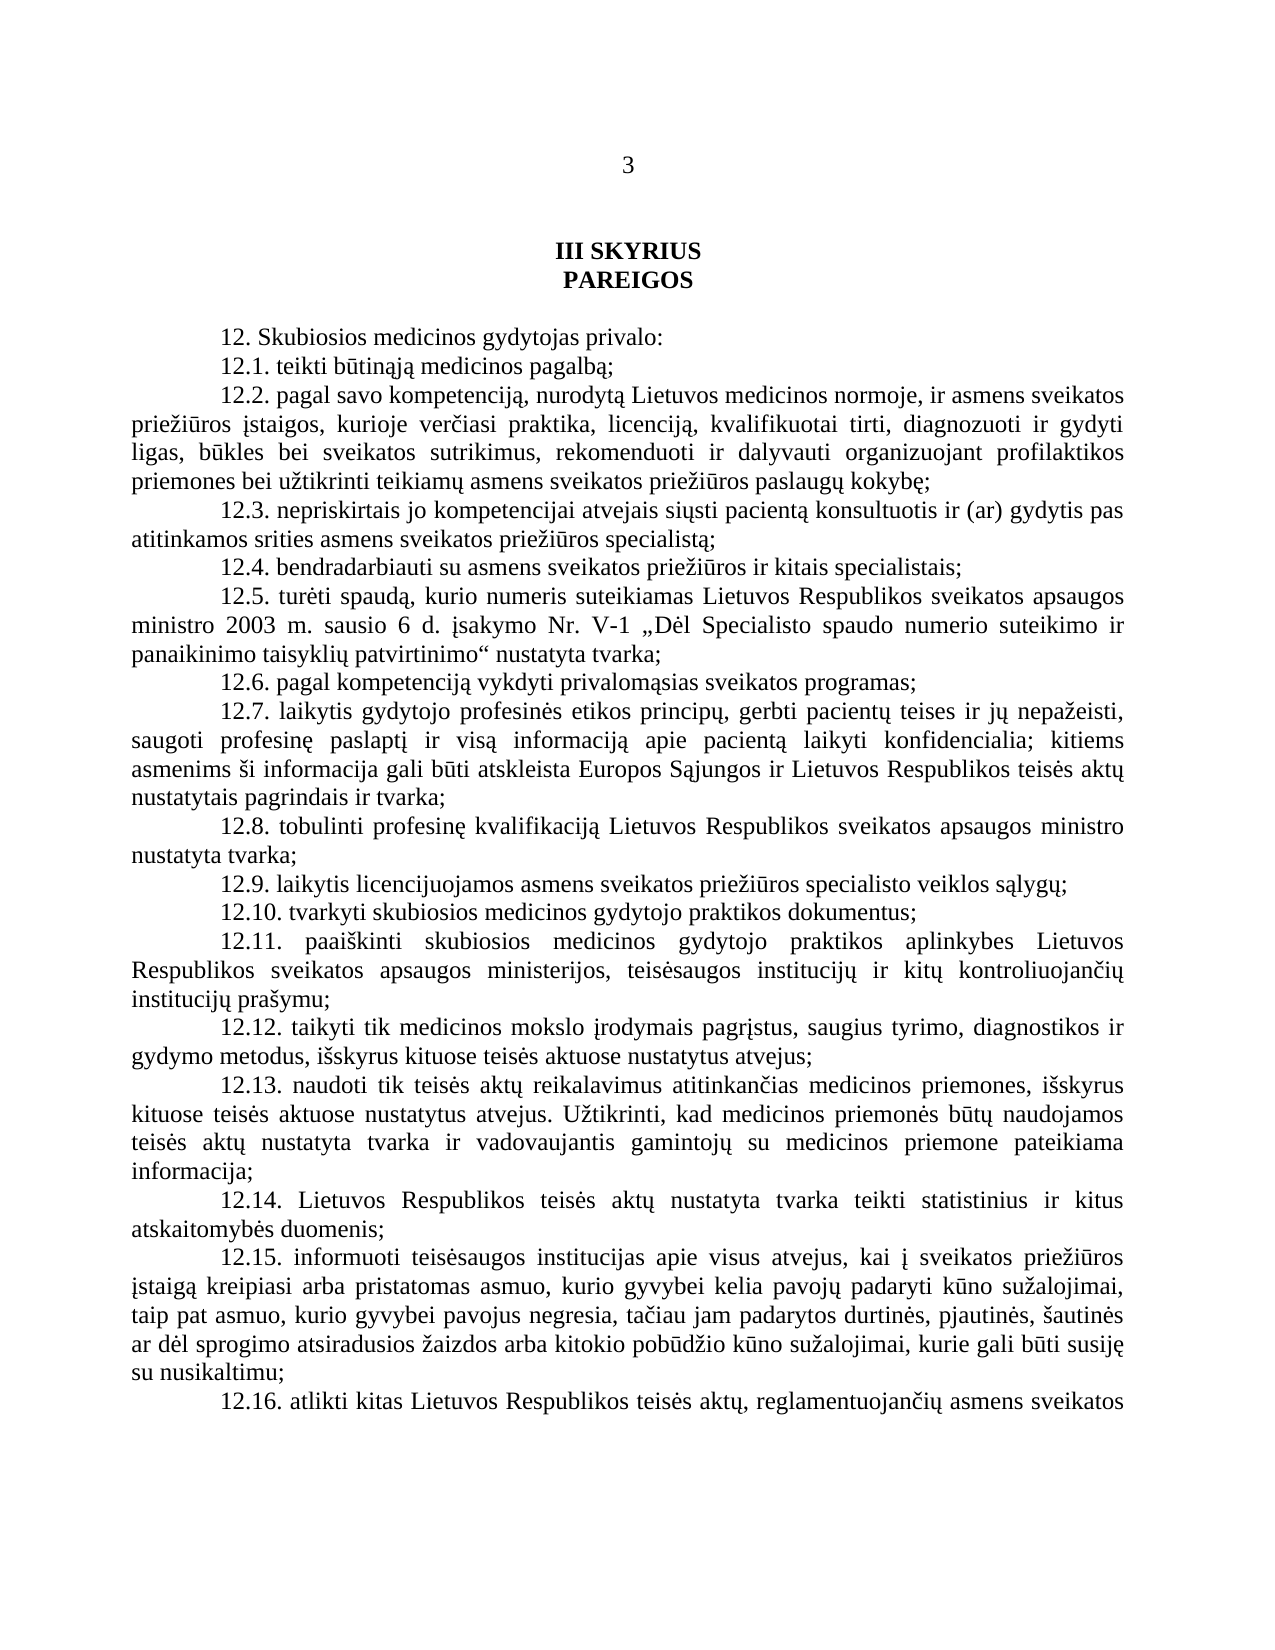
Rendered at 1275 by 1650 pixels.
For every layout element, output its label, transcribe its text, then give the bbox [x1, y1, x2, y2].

text 12.5. turėti spaudą, kurio numeris suteikiamas Lietuvos Respublikos sveikatos apsaugos ministro 2003 m. sausio 6 d. įsakymo Nr. V-1 „Dėl Specialisto spaudo numerio suteikimo ir panaikinimo taisyklių patvirtinimo“ nustatyta tvarka; [131, 581, 1125, 667]
text 12.9. laikytis licencijuojamos asmens sveikatos priežiūros specialisto veiklos sąlygų; [131, 869, 1125, 897]
text 12.10. tvarkyti skubiosios medicinos gydytojo praktikos dokumentus; [131, 897, 1125, 926]
text 12.2. pagal savo kompetenciją, nurodytą Lietuvos medicinos normoje, ir asmens sveikatos priežiūros įstaigos, kurioje verčiasi praktika, licenciją, kvalifikuotai tirti, diagnozuoti ir gydyti ligas, būkles bei sveikatos sutrikimus, rekomenduoti ir dalyvauti organizuojant profilaktikos priemones bei užtikrinti teikiamų asmens sveikatos priežiūros paslaugų kokybę; [131, 380, 1125, 495]
text PAREIGOS [131, 265, 1125, 294]
text 12.16. atlikti kitas Lietuvos Respublikos teisės aktų, reglamentuojančių asmens sveikatos [131, 1386, 1125, 1415]
text 12. Skubiosios medicinos gydytojas privalo: [131, 322, 1125, 351]
text 12.7. laikytis gydytojo profesinės etikos principų, gerbti pacientų teises ir jų nepažeisti, saugoti profesinę paslaptį ir visą informaciją apie pacientą laikyti konfidencialia; kitiems asmenims ši informacija gali būti atskleista Europos Sąjungos ir Lietuvos Respublikos teisės aktų nustatytais pagrindais ir tvarka; [131, 696, 1125, 811]
text 12.4. bendradarbiauti su asmens sveikatos priežiūros ir kitais specialistais; [131, 552, 1125, 581]
text 12.13. naudoti tik teisės aktų reikalavimus atitinkančias medicinos priemones, išskyrus kituose teisės aktuose nustatytus atvejus. Užtikrinti, kad medicinos priemonės būtų naudojamos teisės aktų nustatyta tvarka ir vadovaujantis gamintojų su medicinos priemone pateikiama informacija; [131, 1070, 1125, 1185]
text 12.14. Lietuvos Respublikos teisės aktų nustatyta tvarka teikti statistinius ir kitus atskaitomybės duomenis; [131, 1185, 1125, 1242]
text 12.11. paaiškinti skubiosios medicinos gydytojo praktikos aplinkybes Lietuvos Respublikos sveikatos apsaugos ministerijos, teisėsaugos institucijų ir kitų kontroliuojančių institucijų prašymu; [131, 926, 1125, 1012]
text 12.15. informuoti teisėsaugos institucijas apie visus atvejus, kai į sveikatos priežiūros įstaigą kreipiasi arba pristatomas asmuo, kurio gyvybei kelia pavojų padaryti kūno sužalojimai, taip pat asmuo, kurio gyvybei pavojus negresia, tačiau jam padarytos durtinės, pjautinės, šautinės ar dėl sprogimo atsiradusios žaizdos arba kitokio pobūdžio kūno sužalojimai, kurie gali būti susiję su nusikaltimu; [131, 1242, 1125, 1386]
text iii skyrius [131, 236, 1125, 265]
text 12.8. tobulinti profesinę kvalifikaciją Lietuvos Respublikos sveikatos apsaugos ministro nustatyta tvarka; [131, 811, 1125, 869]
text 12.6. pagal kompetenciją vykdyti privalomąsias sveikatos programas; [131, 667, 1125, 696]
text 12.12. taikyti tik medicinos mokslo įrodymais pagrįstus, saugius tyrimo, diagnostikos ir gydymo metodus, išskyrus kituose teisės aktuose nustatytus atvejus; [131, 1012, 1125, 1070]
text 12.1. teikti būtinąją medicinos pagalbą; [131, 351, 1125, 380]
text 12.3. nepriskirtais jo kompetencijai atvejais siųsti pacientą konsultuotis ir (ar) gydytis pas atitinkamos srities asmens sveikatos priežiūros specialistą; [131, 495, 1125, 552]
